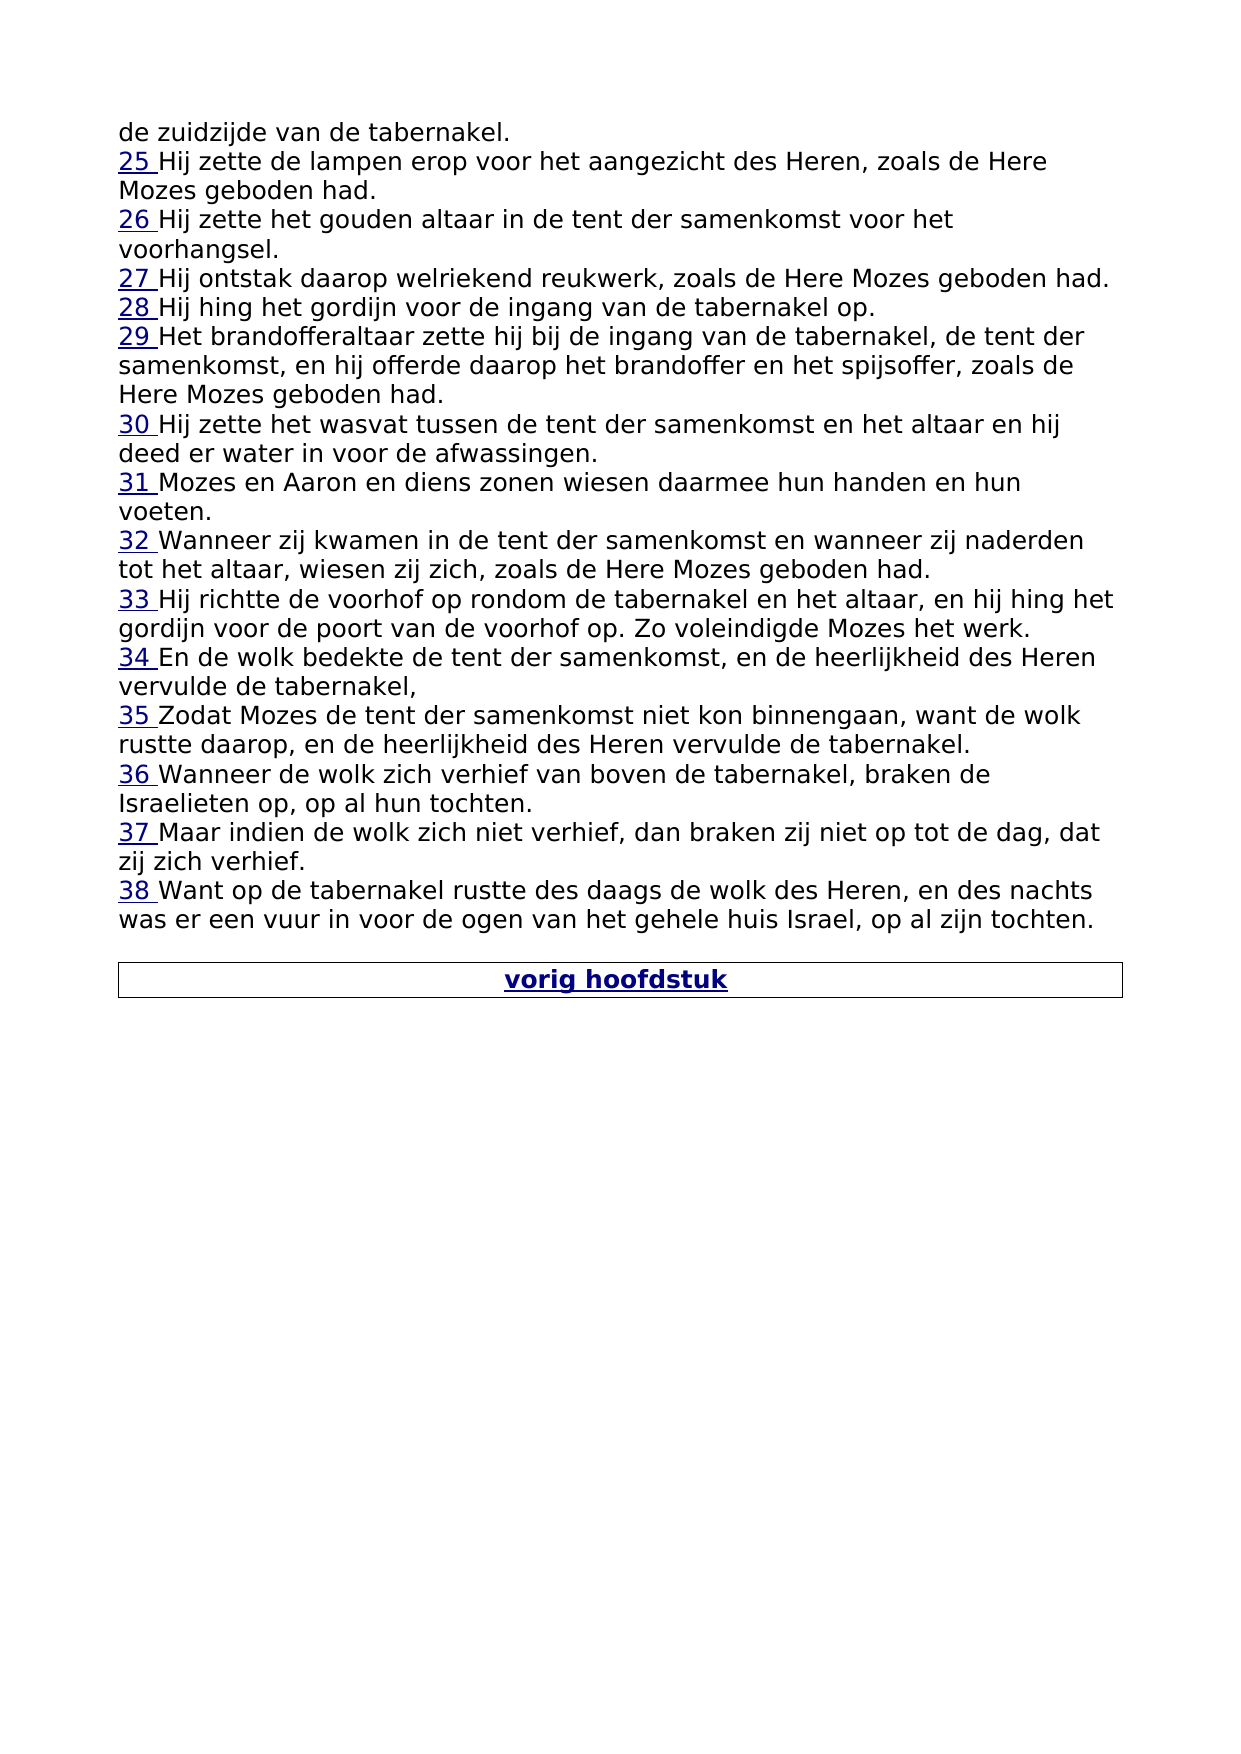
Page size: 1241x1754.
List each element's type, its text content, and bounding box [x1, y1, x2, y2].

text de zuidzijde van de tabernakel. 25 Hij zette de lampen erop voor het aangezicht des Heren, zoals de Here Mozes geboden had. 26 Hij zette het gouden altaar in de tent der samenkomst voor het voorhangsel. 27 Hij ontstak daarop welriekend reukwerk, zoals de Here Mozes geboden had. 28 Hij hing het gordijn voor de ingang van de tabernakel op. 29 Het brandofferaltaar zette hij bij de ingang van de tabernakel, de tent der samenkomst, en hij offerde daarop het brandoffer en het spijsoffer, zoals de Here Mozes geboden had. 30 Hij zette het wasvat tussen de tent der samenkomst en het altaar en hij deed er water in voor de afwassingen. 31 Mozes en Aaron en diens zonen wiesen daarmee hun handen en hun voeten. 32 Wanneer zij kwamen in de tent der samenkomst en wanneer zij naderden tot het altaar, wiesen zij zich, zoals de Here Mozes geboden had. 33 Hij richtte de voorhof op rondom de tabernakel en het altaar, en hij hing het gordijn voor de poort van de voorhof op. Zo voleindigde Mozes het werk. 34 En de wolk bedekte de tent der samenkomst, en de heerlijkheid des Heren vervulde de tabernakel, 35 Zodat Mozes de tent der samenkomst niet kon binnengaan, want de wolk rustte daarop, en de heerlijkheid des Heren vervulde de tabernakel. 36 Wanneer de wolk zich verhief van boven de tabernakel, braken de Israelieten op, op al hun tochten. 37 Maar indien de wolk zich niet verhief, dan braken zij niet op tot de dag, dat zij zich verhief. 38 Want op de tabernakel rustte des daags de wolk des Heren, en des nachts was er een vuur in voor de ogen van het gehele huis Israel, op al zijn tochten. [118, 118, 1122, 935]
table_header vorig hoofdstuk [119, 963, 1122, 997]
